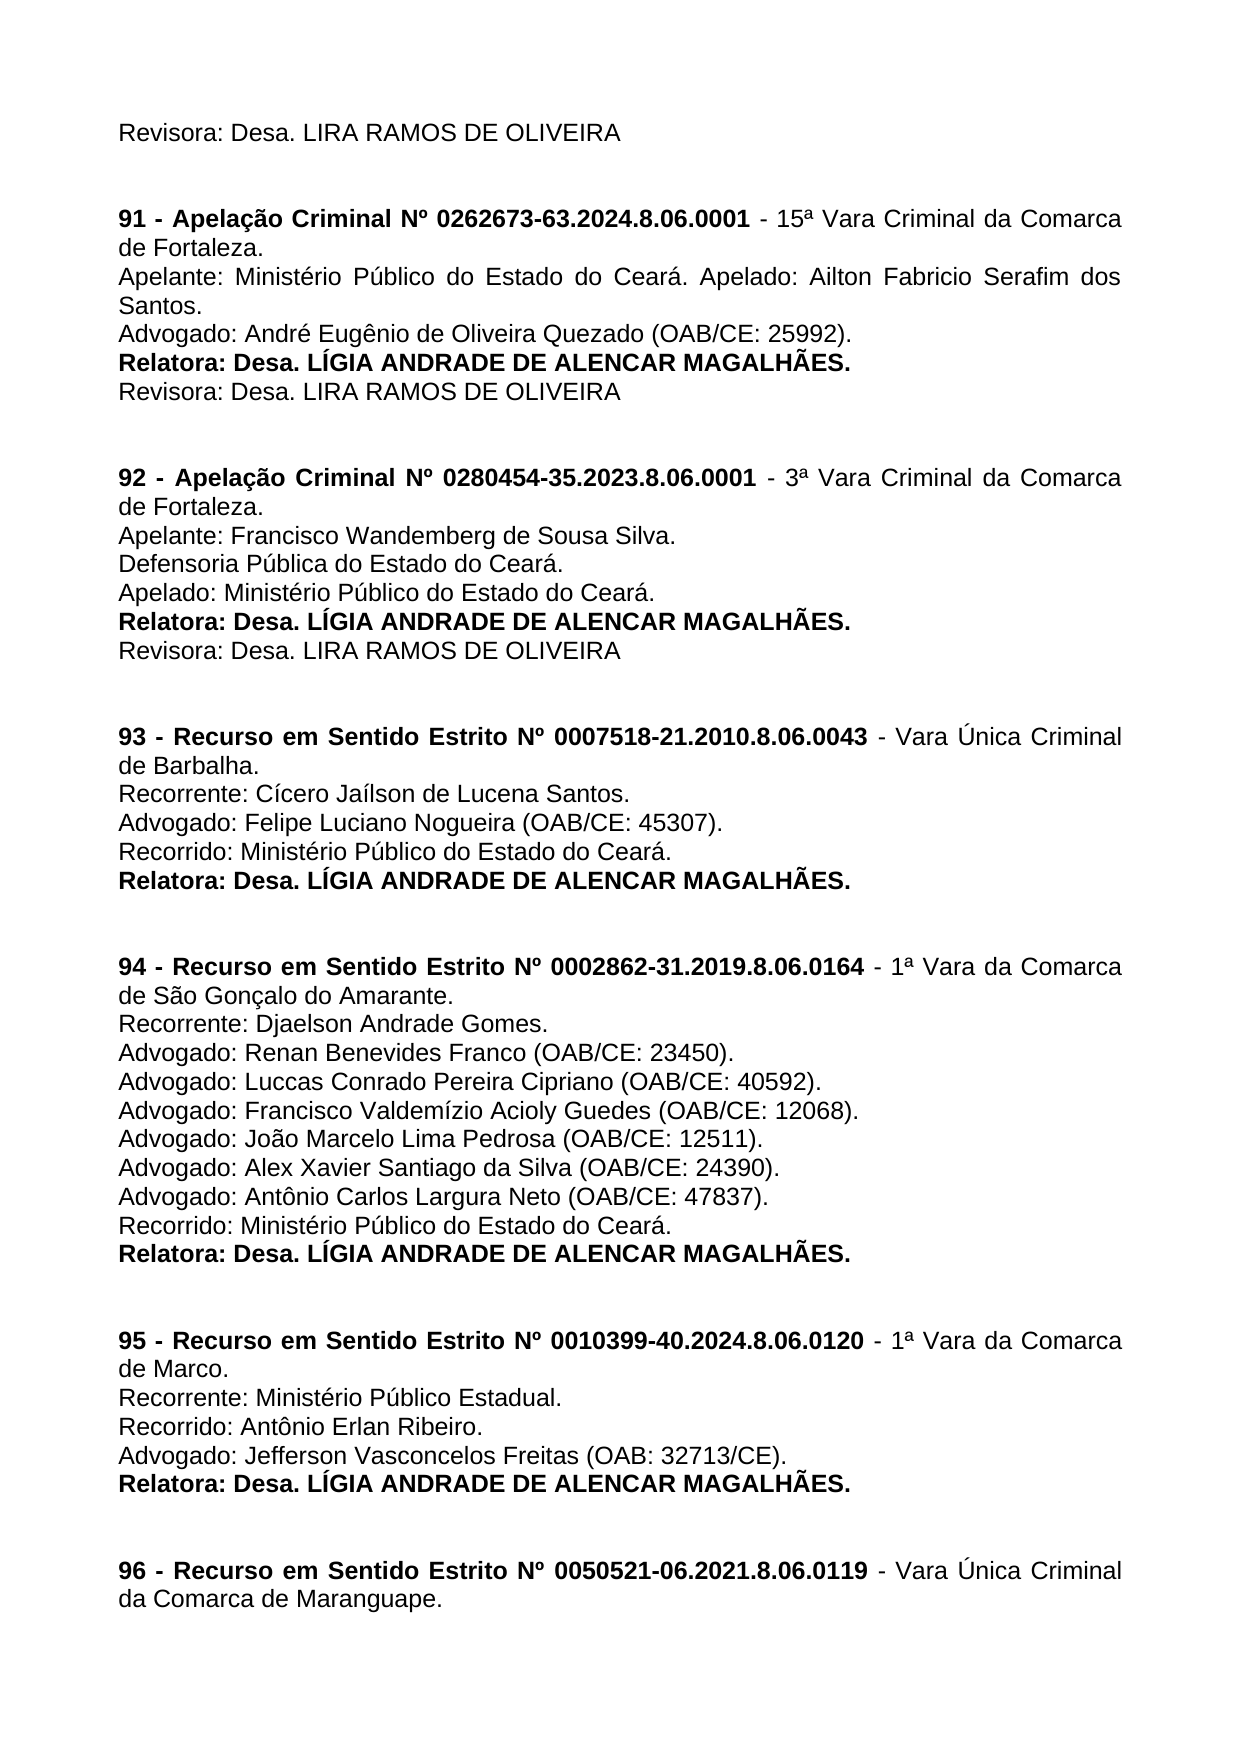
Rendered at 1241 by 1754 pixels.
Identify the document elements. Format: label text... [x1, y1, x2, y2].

text Relatora: Desa. LÍGIA ANDRADE DE ALENCAR MAGALHÃES. [118, 1469, 1123, 1498]
text 93 - Recurso em Sentido Estrito Nº 0007518-21.2010.8.06.0043 - Vara Única Criminal de Barbalha. [118, 722, 1122, 779]
text Recorrente: Cícero Jaílson de Lucena Santos. [118, 779, 1122, 808]
text 92 - Apelação Criminal Nº 0280454-35.2023.8.06.0001 - 3ª Vara Criminal da Comarca de Fortaleza. [118, 463, 1122, 521]
text Advogado: Jefferson Vasconcelos Freitas (OAB: 32713/CE). [118, 1441, 1123, 1469]
text Advogado: Renan Benevides Franco (OAB/CE: 23450). [118, 1038, 1122, 1067]
text Recorrente: Ministério Público Estadual. [118, 1383, 1123, 1412]
text Recorrido: Ministério Público do Estado do Ceará. [118, 837, 1122, 866]
text 96 - Recurso em Sentido Estrito Nº 0050521-06.2021.8.06.0119 - Vara Única Criminal da Comarca de Maranguape. [118, 1556, 1123, 1613]
text Advogado: André Eugênio de Oliveira Quezado (OAB/CE: 25992). [118, 319, 1122, 348]
text Advogado: Alex Xavier Santiago da Silva (OAB/CE: 24390). [118, 1153, 1122, 1182]
text Advogado: Luccas Conrado Pereira Cipriano (OAB/CE: 40592). [118, 1067, 1122, 1096]
text Advogado: Francisco Valdemízio Acioly Guedes (OAB/CE: 12068). [118, 1096, 1122, 1124]
text Recorrido: Ministério Público do Estado do Ceará. [118, 1211, 1122, 1239]
text 94 - Recurso em Sentido Estrito Nº 0002862-31.2019.8.06.0164 - 1ª Vara da Comarca de São Gonçalo do Amarante. [118, 952, 1122, 1009]
text 91 - Apelação Criminal Nº 0262673-63.2024.8.06.0001 - 15ª Vara Criminal da Comarca de Fortaleza. [118, 204, 1122, 262]
text Relatora: Desa. LÍGIA ANDRADE DE ALENCAR MAGALHÃES. [118, 866, 1122, 894]
text Relatora: Desa. LÍGIA ANDRADE DE ALENCAR MAGALHÃES. [118, 348, 1122, 377]
text Advogado: Antônio Carlos Largura Neto (OAB/CE: 47837). [118, 1182, 1122, 1211]
text Relatora: Desa. LÍGIA ANDRADE DE ALENCAR MAGALHÃES. [118, 607, 1122, 636]
text Revisora: Desa. LIRA RAMOS DE OLIVEIRA [118, 118, 1122, 147]
text Apelante: Ministério Público do Estado do Ceará. Apelado: Ailton Fabricio Serafim dos Santos. [118, 262, 1122, 319]
text Advogado: João Marcelo Lima Pedrosa (OAB/CE: 12511). [118, 1124, 1122, 1153]
text Defensoria Pública do Estado do Ceará. [118, 549, 1122, 578]
text Advogado: Felipe Luciano Nogueira (OAB/CE: 45307). [118, 808, 1122, 837]
text Apelante: Francisco Wandemberg de Sousa Silva. [118, 521, 1122, 549]
text Recorrido: Antônio Erlan Ribeiro. [118, 1412, 1123, 1441]
text Relatora: Desa. LÍGIA ANDRADE DE ALENCAR MAGALHÃES. [118, 1239, 1122, 1268]
text Recorrente: Djaelson Andrade Gomes. [118, 1009, 1122, 1038]
text Revisora: Desa. LIRA RAMOS DE OLIVEIRA [118, 377, 1122, 406]
text Revisora: Desa. LIRA RAMOS DE OLIVEIRA [118, 636, 1122, 664]
text Apelado: Ministério Público do Estado do Ceará. [118, 578, 1122, 607]
text 95 - Recurso em Sentido Estrito Nº 0010399-40.2024.8.06.0120 - 1ª Vara da Comarca de Marco. [118, 1326, 1123, 1383]
